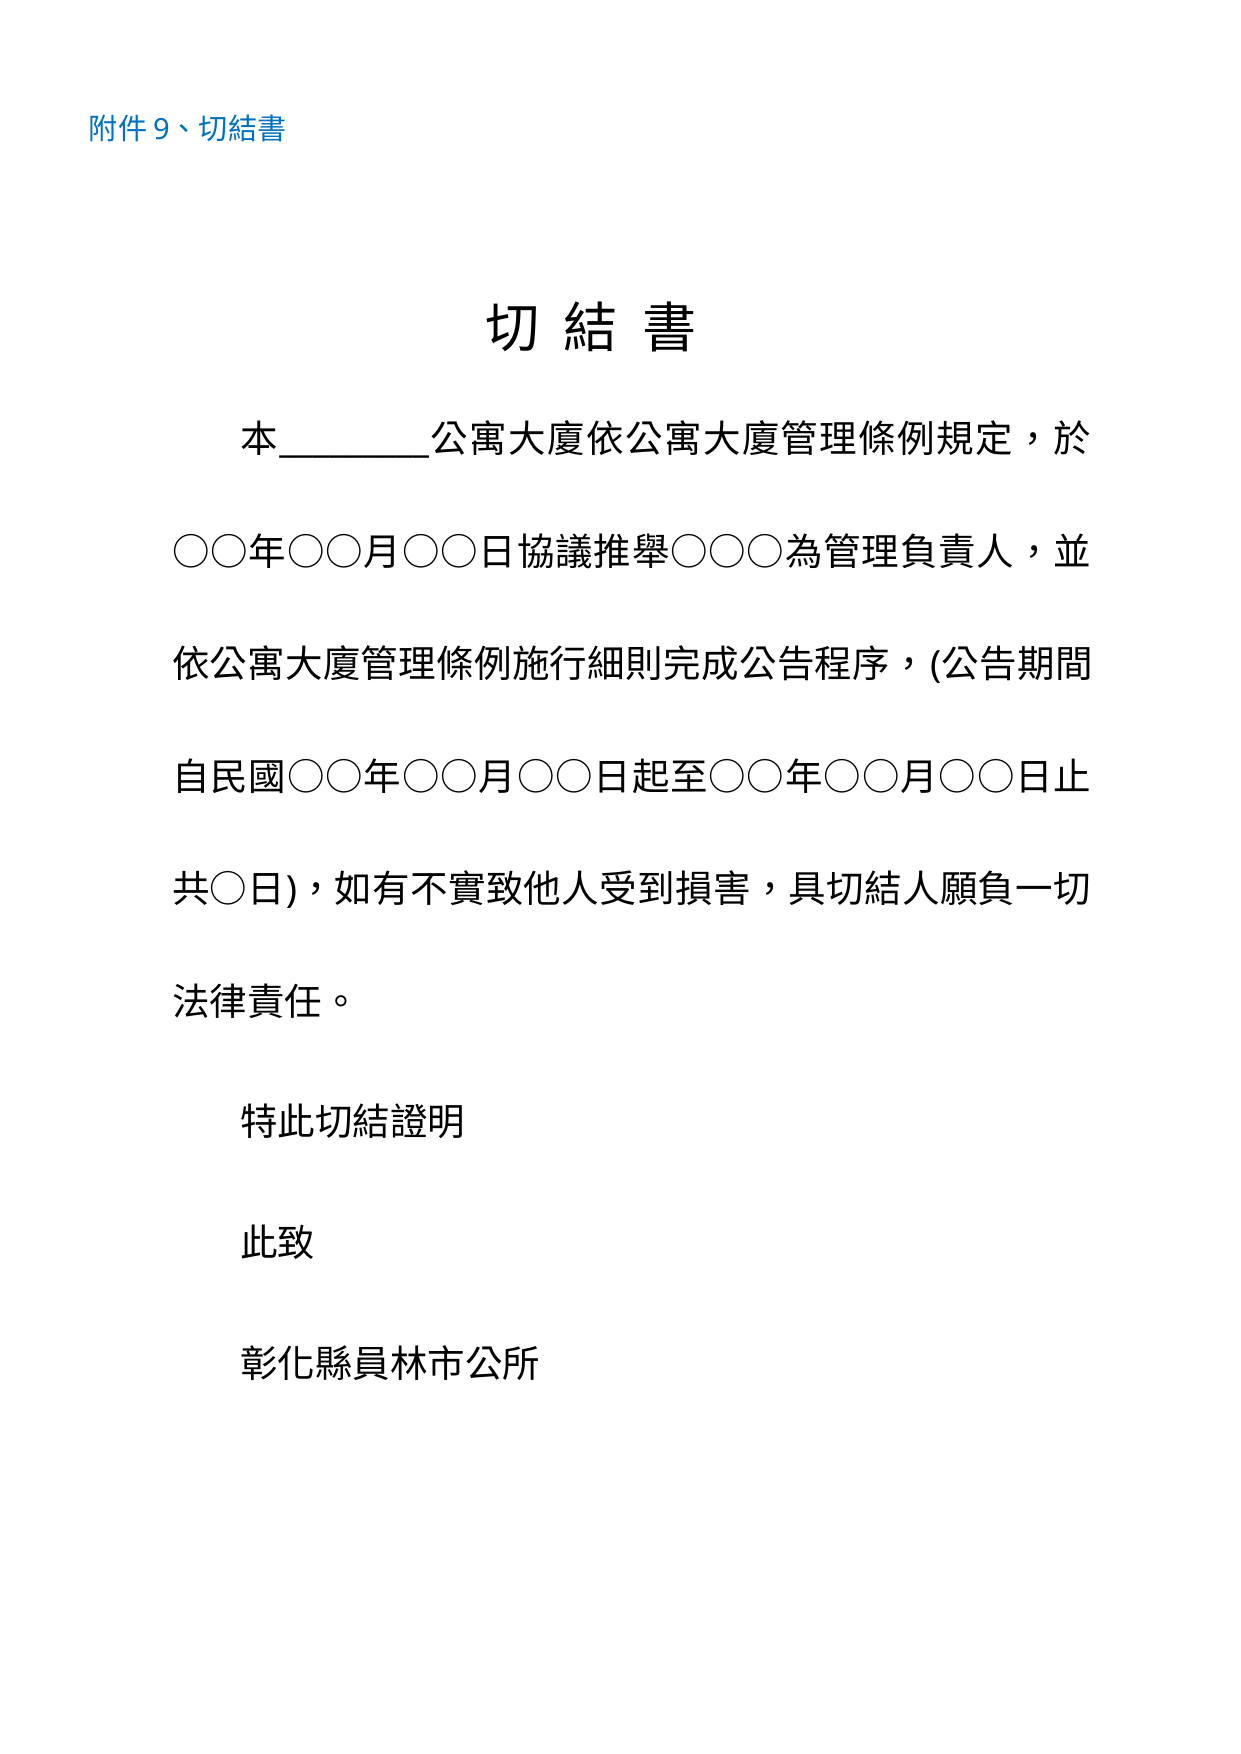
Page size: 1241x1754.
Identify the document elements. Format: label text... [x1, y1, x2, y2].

text 此致 [172, 1203, 1093, 1278]
text 切 結 書 [89, 267, 1093, 380]
text 彰化縣員林市公所 [172, 1324, 1093, 1399]
text 特此切結證明 [172, 1082, 1093, 1157]
text 本_________公寓大廈依公寓大廈管理條例規定，於○○年○○月○○日協議推舉○○○為管理負責人，並依公寓大廈管理條例施行細則完成公告程序，(公告期間自民國○○年○○月○○日起至○○年○○月○○日止共○日)，如有不實致他人受到損害，具切結人願負一切法律責任。 [172, 399, 1093, 1036]
text 附件9、切結書 [89, 89, 1093, 164]
